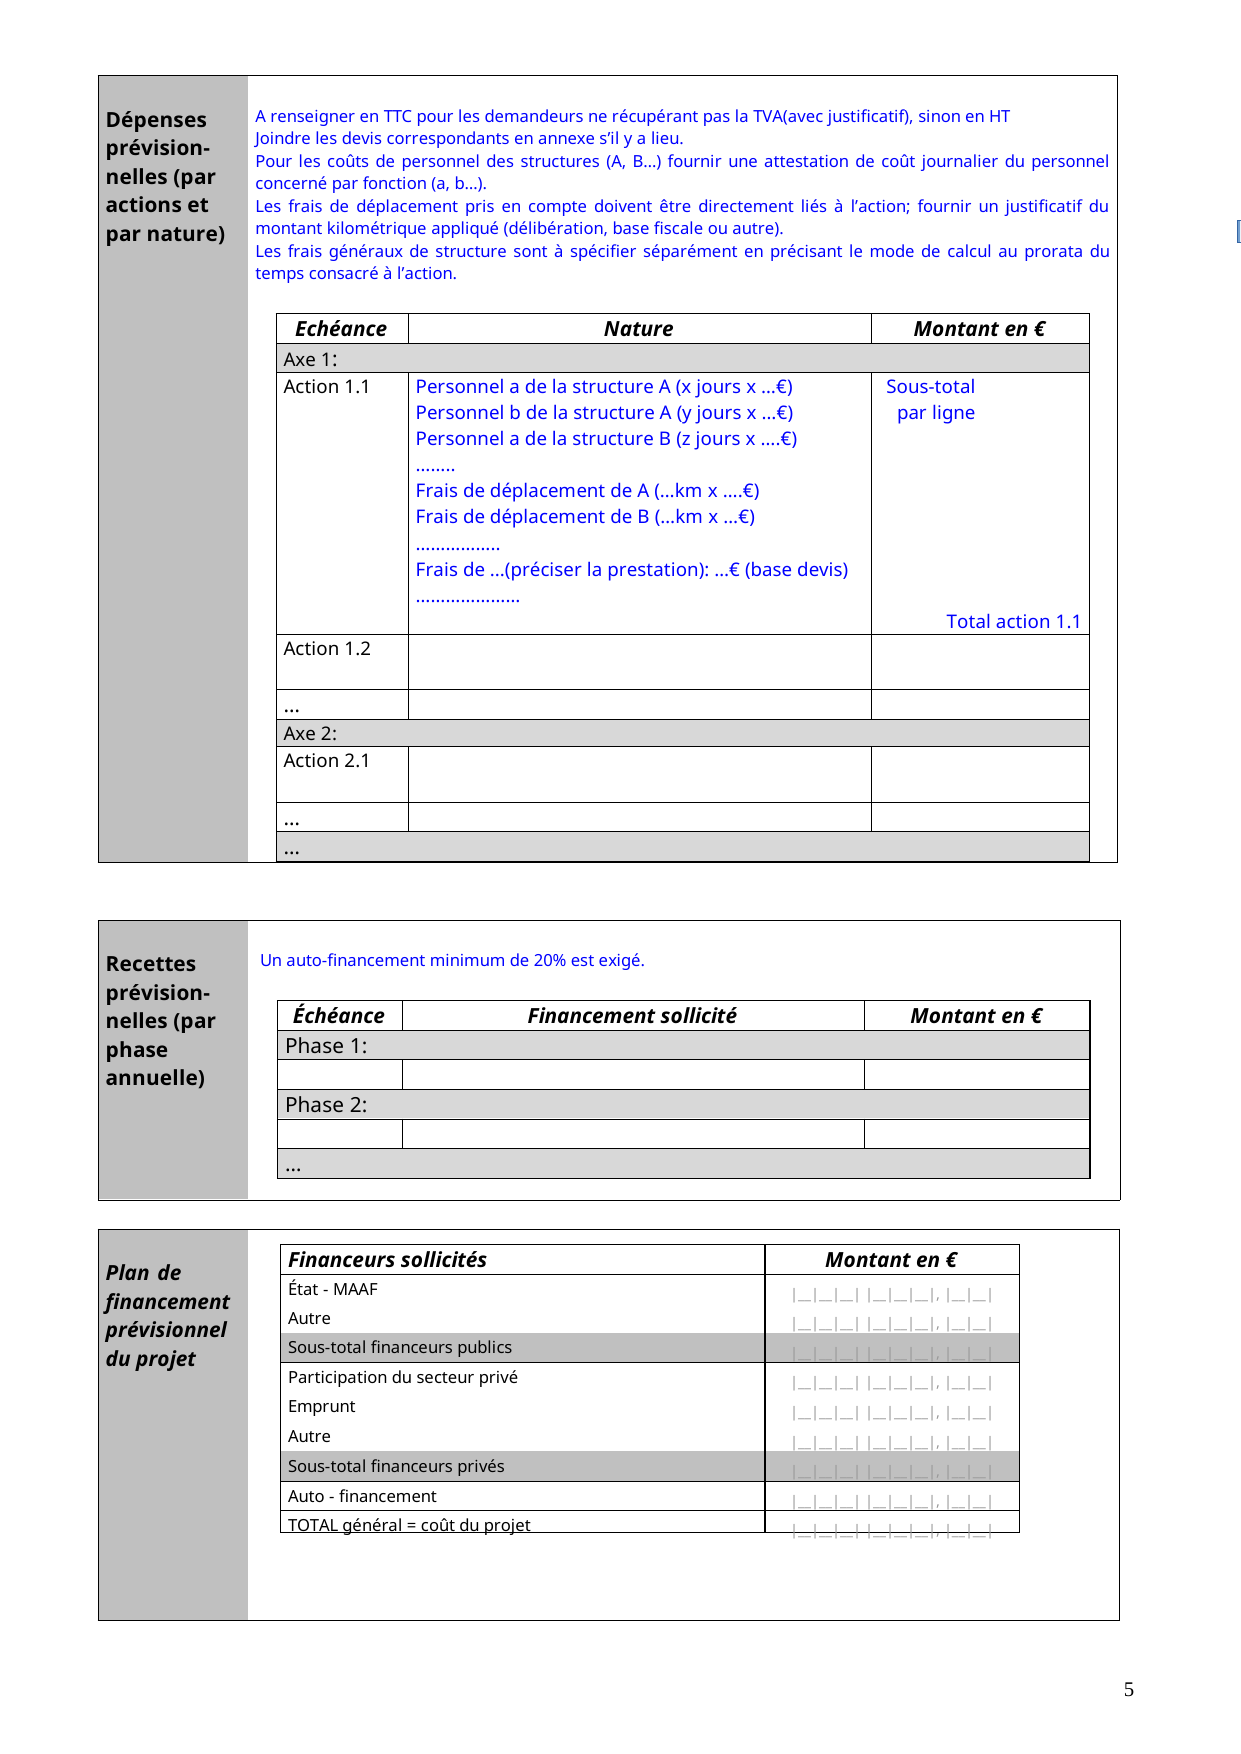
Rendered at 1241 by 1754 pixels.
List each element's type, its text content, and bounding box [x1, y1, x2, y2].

table_header Recettes prévision-nelles (par phase annuelle) [99, 921, 248, 1199]
table_cell [409, 690, 871, 719]
table_cell |__|__|__| |__|__|__|, |__|__| [766, 1511, 1019, 1532]
table_cell [865, 1060, 1089, 1089]
table_header Montant en € [865, 1001, 1089, 1030]
table_cell [872, 803, 1089, 831]
table_cell [409, 747, 871, 802]
table_cell [872, 690, 1089, 719]
table_cell … [278, 1149, 1089, 1178]
table_cell Phase 1: [278, 1031, 1089, 1059]
table_header Échéance [278, 1001, 402, 1030]
table_cell |__|__|__| |__|__|__|, |__|__| [766, 1303, 1019, 1333]
table_cell [872, 635, 1089, 689]
table_cell |__|__|__| |__|__|__|, |__|__| [766, 1421, 1019, 1451]
table_cell Participation du secteur privé [281, 1363, 764, 1392]
table_cell Action 2.1 [277, 747, 408, 802]
table_header Un auto-financement minimum de 20% est exigé. [248, 921, 1120, 1199]
table_header Montant en € [872, 314, 1089, 343]
table_header Echéance [277, 314, 408, 343]
table_cell [409, 803, 871, 831]
table_header A renseigner en TTC pour les demandeurs ne récupérant pas la TVA(avec justificatif), sinon en HT Joindre les devis correspondants en annexe s’il y a lieu. Pour les coûts de personnel des structures (A, B…) fournir une attestation de coût journalier du personnel concerné par fonction (a, b…). Les frais de déplacement pris en compte doivent être directement liés à l’action; fournir un justificatif du montant kilométrique appliqué (délibération, base fiscale ou autre). Les frais généraux de structure sont à spécifier séparément en précisant le mode de calcul au prorata du temps consacré à l’action. [248, 76, 1117, 862]
table_header Montant en € [766, 1245, 1019, 1273]
table_cell Axe 2: [277, 720, 1089, 746]
table_cell Axe 1: [277, 344, 1089, 372]
table_cell Phase 2: [278, 1090, 1089, 1118]
table_header Financement sollicité [403, 1001, 864, 1030]
table_cell Action 1.2 [277, 635, 408, 689]
table_cell Auto - financement [281, 1482, 764, 1510]
table_cell |__|__|__| |__|__|__|, |__|__| [766, 1392, 1019, 1421]
table_header Financeurs sollicités [281, 1245, 764, 1273]
table_cell Emprunt [281, 1392, 764, 1421]
table_cell Action 1.1 [277, 373, 408, 634]
table_cell |__|__|__| |__|__|__|, |__|__| [766, 1363, 1019, 1392]
table_cell |__|__|__| |__|__|__|, |__|__| [766, 1451, 1019, 1481]
table_cell |__|__|__| |__|__|__|, |__|__| [766, 1275, 1019, 1303]
table_cell … [277, 690, 408, 719]
table_cell … [277, 832, 1089, 861]
table_header [248, 1230, 1119, 1620]
table_cell |__|__|__| |__|__|__|, |__|__| [766, 1333, 1019, 1362]
table_cell |__|__|__| |__|__|__|, |__|__| [766, 1482, 1019, 1510]
table_header Nature [409, 314, 871, 343]
table_cell Autre [281, 1303, 764, 1333]
table_cell Sous-total financeurs privés [281, 1451, 764, 1481]
table_cell … [277, 803, 408, 831]
table_cell Personnel a de la structure A (x jours x …€) Personnel b de la structure A (y jours x …€) Personnel a de la structure B (z jours x ….€) …….. Frais de déplacement de A (…km x ….€) Frais de déplacement de B (…km x …€) …………….. Frais de ...(préciser la prestation): …€ (base devis) ………………… [409, 373, 871, 634]
table_header Plan de financement prévisionnel du projet [99, 1230, 248, 1620]
table_cell [403, 1060, 864, 1089]
table_cell [865, 1120, 1089, 1148]
table_cell Sous-total financeurs publics [281, 1333, 764, 1362]
table_cell Autre [281, 1421, 764, 1451]
table_header Dépenses prévision-nelles (par actions et par nature) [99, 76, 248, 862]
table_cell [278, 1120, 402, 1148]
table_cell [872, 747, 1089, 802]
table_cell TOTAL général = coût du projet [281, 1511, 764, 1532]
table_cell [278, 1060, 402, 1089]
table_cell État - MAAF [281, 1275, 764, 1303]
table_cell [409, 635, 871, 689]
table_cell Sous-total par ligne Total action 1.1 [872, 373, 1089, 634]
table_cell [403, 1120, 864, 1148]
